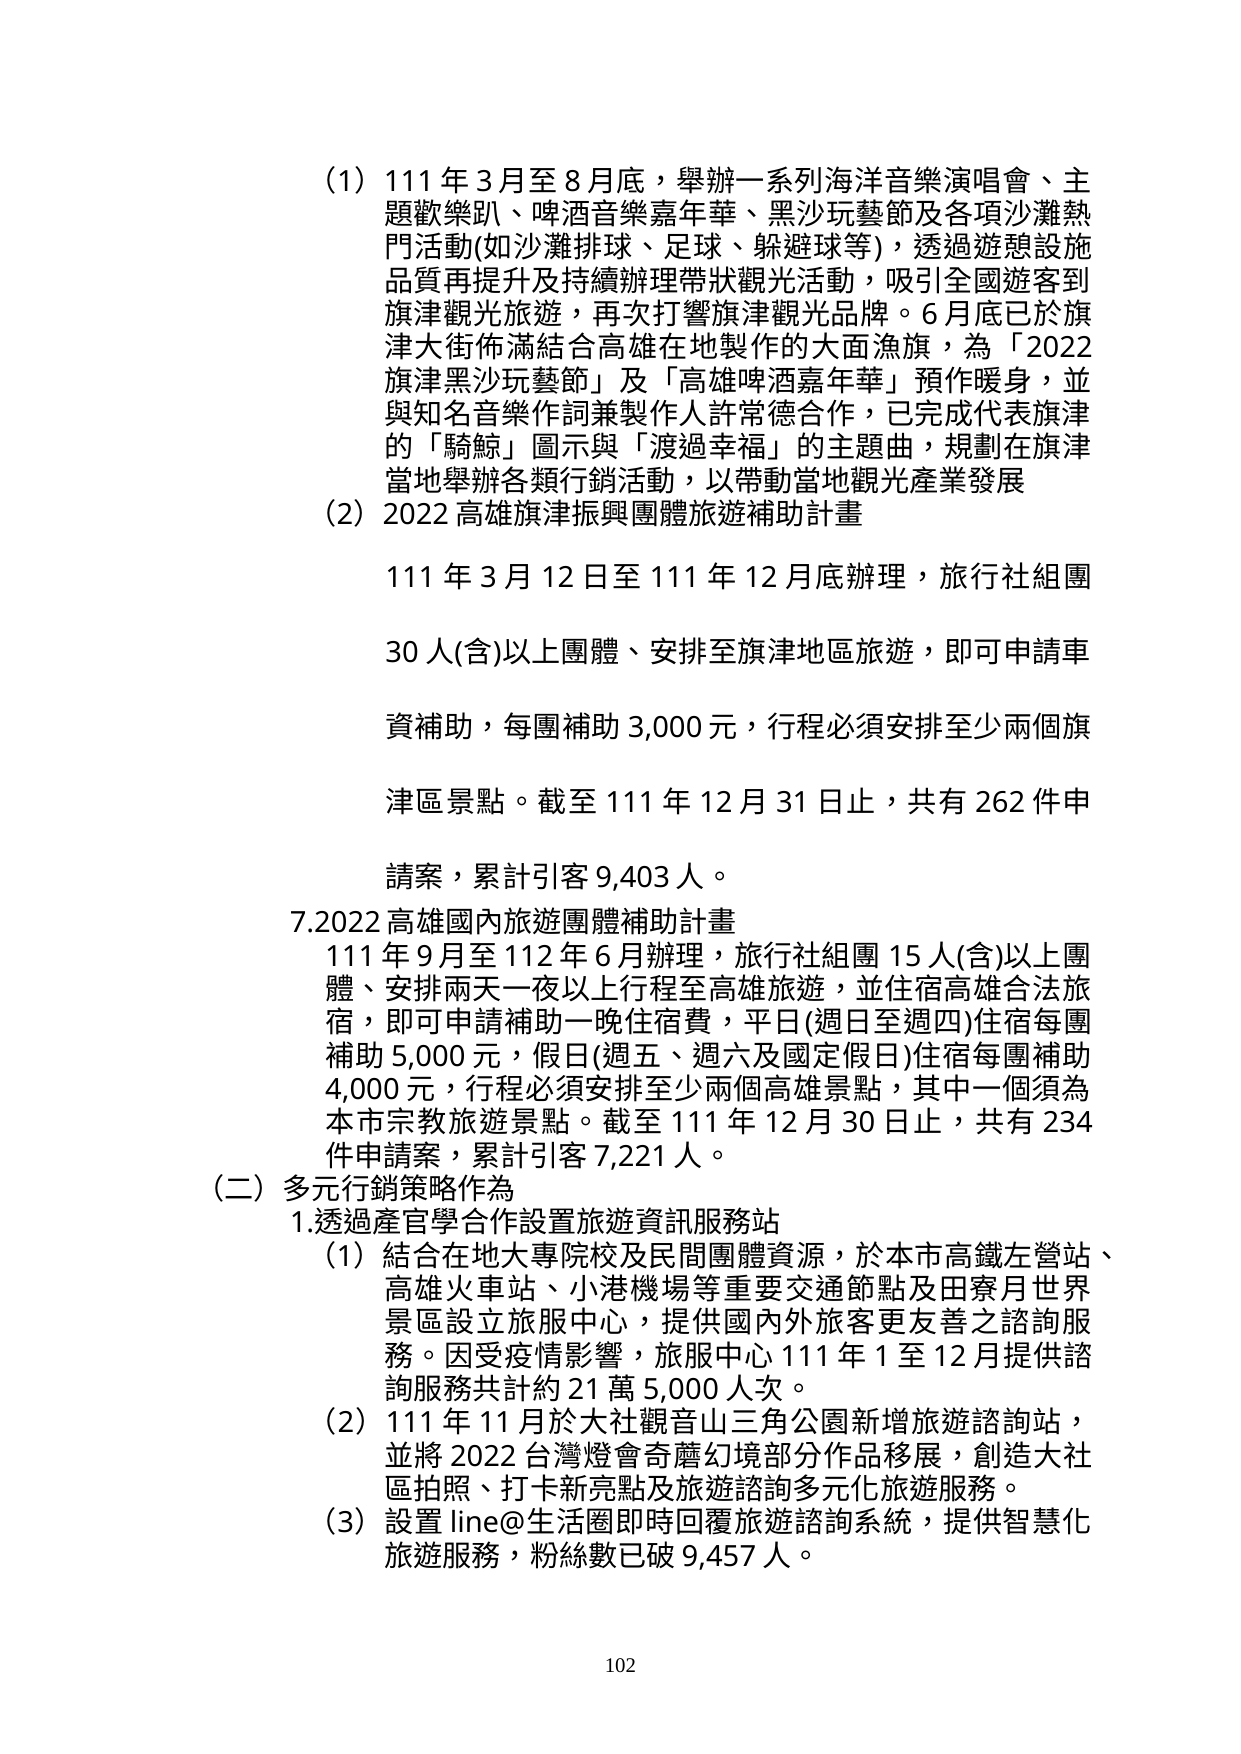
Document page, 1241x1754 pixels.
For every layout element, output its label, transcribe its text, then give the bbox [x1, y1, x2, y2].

text 1.透過產官學合作設置旅遊資訊服務站 [289, 1206, 1092, 1239]
text 7.2022高雄國內旅遊團體補助計畫 [289, 906, 1092, 939]
text 111年3月12日至111年12月底辦理，旅行社組團30人(含)以上團體、安排至旗津地區旅遊，即可申請車資補助，每團補助3,000元，行程必須安排至少兩個旗津區景點。截至111年12月31日止，共有262件申請案，累計引客9,403人。 [385, 531, 1092, 906]
text （2）111年11月於大社觀音山三角公園新增旅遊諮詢站，並將2022台灣燈會奇蘑幻境部分作品移展，創造大社區拍照、打卡新亮點及旅遊諮詢多元化旅遊服務。 [307, 1406, 1092, 1506]
text （1）111年3月至8月底，舉辦一系列海洋音樂演唱會、主題歡樂趴、啤酒音樂嘉年華、黑沙玩藝節及各項沙灘熱門活動(如沙灘排球、足球、躲避球等)，透過遊憩設施品質再提升及持續辦理帶狀觀光活動，吸引全國遊客到旗津觀光旅遊，再次打響旗津觀光品牌。6月底已於旗津大街佈滿結合高雄在地製作的大面漁旗，為「2022旗津黑沙玩藝節」及「高雄啤酒嘉年華」預作暖身，並與知名音樂作詞兼製作人許常德合作，已完成代表旗津的「騎鯨」圖示與「渡過幸福」的主題曲，規劃在旗津當地舉辦各類行銷活動，以帶動當地觀光產業發展 [307, 164, 1092, 498]
text （1）結合在地大專院校及民間團體資源，於本市高鐵左營站、高雄火車站、小港機場等重要交通節點及田寮月世界景區設立旅服中心，提供國內外旅客更友善之諮詢服務。因受疫情影響，旅服中心111年1至12月提供諮詢服務共計約21萬5,000人次。 [307, 1239, 1092, 1406]
text （3）設置line@生活圈即時回覆旅遊諮詢系統，提供智慧化旅遊服務，粉絲數已破9,457人。 [307, 1506, 1092, 1573]
text 111年9月至112年6月辦理，旅行社組團 15人(含)以上團體、安排兩天一夜以上行程至高雄旅遊，並住宿高雄合法旅宿，即可申請補助一晚住宿費，平日(週日至週四)住宿每團補助5,000元，假日(週五、週六及國定假日)住宿每團補助4,000元，行程必須安排至少兩個高雄景點，其中一個須為本市宗教旅遊景點。截至111年12月30日止，共有234件申請案，累計引客7,221人。 [325, 939, 1092, 1173]
text （2）2022高雄旗津振興團體旅遊補助計畫 [307, 498, 1092, 531]
text （二）多元行銷策略作為 [195, 1173, 1092, 1206]
